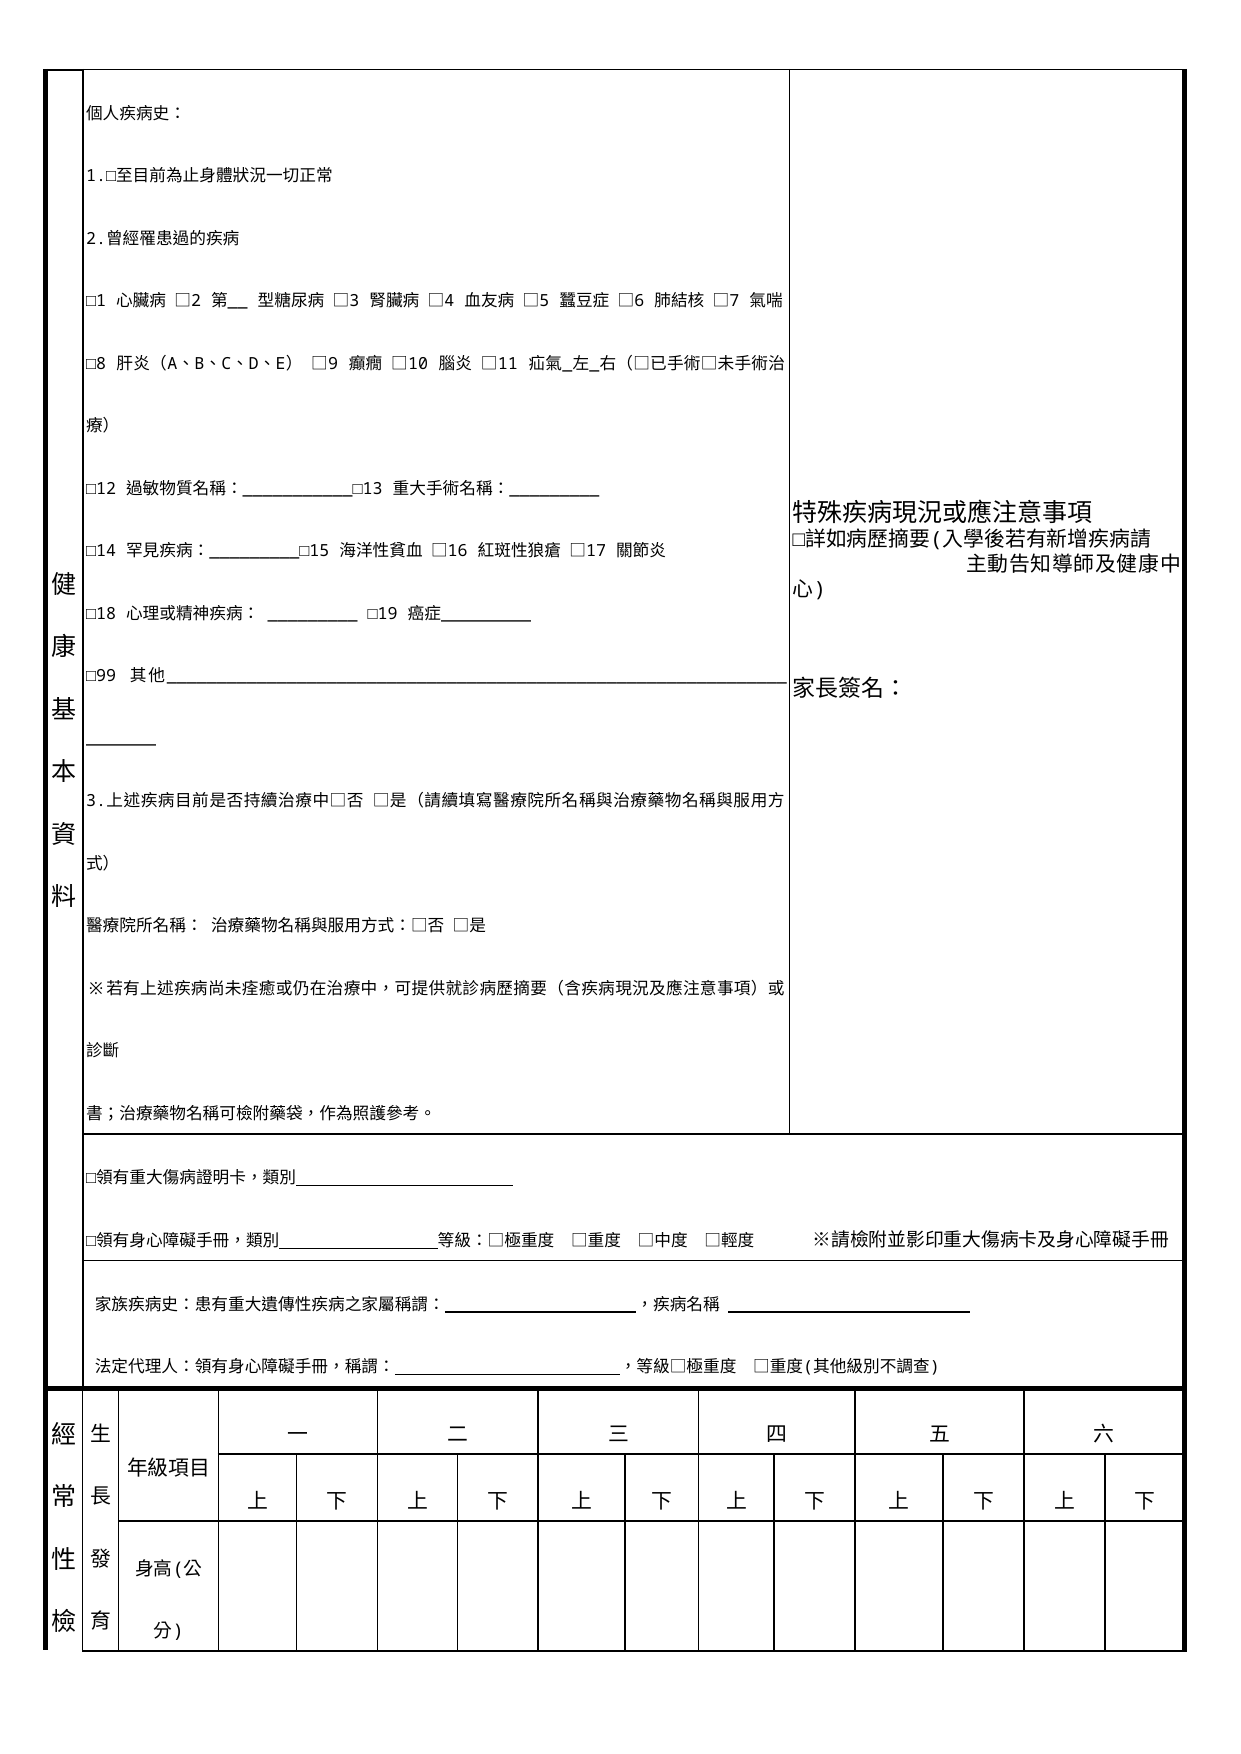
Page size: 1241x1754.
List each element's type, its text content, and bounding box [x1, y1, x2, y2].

table_cell 下 [944, 1455, 1023, 1520]
table_cell 四 [699, 1391, 854, 1453]
table_cell 上 [378, 1455, 457, 1520]
table_cell 上 [1025, 1455, 1104, 1520]
table_cell [944, 1522, 1023, 1650]
table_cell [1187, 1386, 1194, 1453]
table_cell [699, 1522, 773, 1650]
table_cell [1187, 1133, 1194, 1259]
table_cell 五 [856, 1391, 1023, 1453]
table_cell [1187, 69, 1194, 1133]
table_cell 經常性檢 [48, 1391, 82, 1650]
table_cell 家族疾病史：患有重大遺傳性疾病之家屬稱謂： ，疾病名稱 法定代理人：領有身心障礙手冊，稱謂： ，等級□極重度 □重度(其他級別不調查) [84, 1261, 1182, 1386]
table_cell 年級項目 [119, 1391, 218, 1520]
table_cell [1187, 1520, 1194, 1650]
table_cell 二 [378, 1391, 537, 1453]
table_cell 上 [539, 1455, 624, 1520]
table_cell [1187, 1260, 1194, 1386]
table_cell [1194, 1386, 1203, 1453]
table_cell [378, 1522, 457, 1650]
table_cell 生長發育 [83, 1391, 118, 1650]
table_cell [775, 1522, 854, 1650]
table_cell [539, 1522, 624, 1650]
table_cell □領有重大傷病證明卡，類別 □領有身心障礙手冊，類別 等級：□極重度 □重度 □中度 □輕度 ※請檢附並影印重大傷病卡及身心障礙手冊 [84, 1135, 1182, 1259]
table_cell [1194, 1453, 1203, 1520]
table_cell [1194, 1260, 1203, 1386]
table_cell [219, 1522, 296, 1650]
table_cell 特殊疾病現況或應注意事項 □詳如病歷摘要(入學後若有新增疾病請 主動告知導師及健康中心) 家長簽名： [790, 70, 1182, 1133]
table_cell [626, 1522, 698, 1650]
table_cell [1187, 1453, 1194, 1520]
table_cell 三 [539, 1391, 698, 1453]
table_cell 下 [626, 1455, 698, 1520]
table_cell [297, 1522, 377, 1650]
table_cell [1025, 1522, 1104, 1650]
table_cell 下 [775, 1455, 854, 1520]
table_cell 個人疾病史： 1.□至目前為止身體狀況一切正常 2.曾經罹患過的疾病 □1 心臟病 □2 第__ 型糖尿病 □3 腎臟病 □4 血友病 □5 蠶豆症 □6 肺結核 □7 氣喘 □8 肝炎（A、B、C、D、E） □9 癲癇 □10 腦炎 □11 疝氣_左_右（□已手術□未手術治療） □12 過敏物質名稱：___________□13 重大手術名稱：_________ □14 罕見疾病：_________□15 海洋性貧血 □16 紅斑性狼瘡 □17 關節炎 □18 心理或精神疾病： _________ □19 癌症_________ □99 其他_____________________________________________________________________ 3.上述疾病目前是否持續治療中□否 □是（請續填寫醫療院所名稱與治療藥物名稱與服用方式） 醫療院所名稱： 治療藥物名稱與服用方式：□否 □是 ※若有上述疾病尚未痊癒或仍在治療中，可提供就診病歷摘要（含疾病現況及應注意事項）或診斷 書；治療藥物名稱可檢附藥袋，作為照護參考。 [84, 70, 789, 1133]
table_cell 一 [219, 1391, 377, 1453]
table_cell 六 [1025, 1391, 1182, 1453]
table_cell [1194, 69, 1203, 1133]
table_cell 上 [699, 1455, 773, 1520]
table_cell [458, 1522, 537, 1650]
table_cell [1194, 1520, 1203, 1650]
table_cell [1194, 1133, 1203, 1259]
table_cell 下 [458, 1455, 537, 1520]
table_cell [856, 1522, 942, 1650]
table_cell 身高(公分) [119, 1522, 218, 1650]
table_cell 上 [219, 1455, 296, 1520]
table_cell [1106, 1522, 1182, 1650]
table_cell 下 [1106, 1455, 1182, 1520]
table_cell 上 [856, 1455, 942, 1520]
table_cell 健康基本資料 [48, 71, 82, 1386]
table_cell 下 [297, 1455, 377, 1520]
